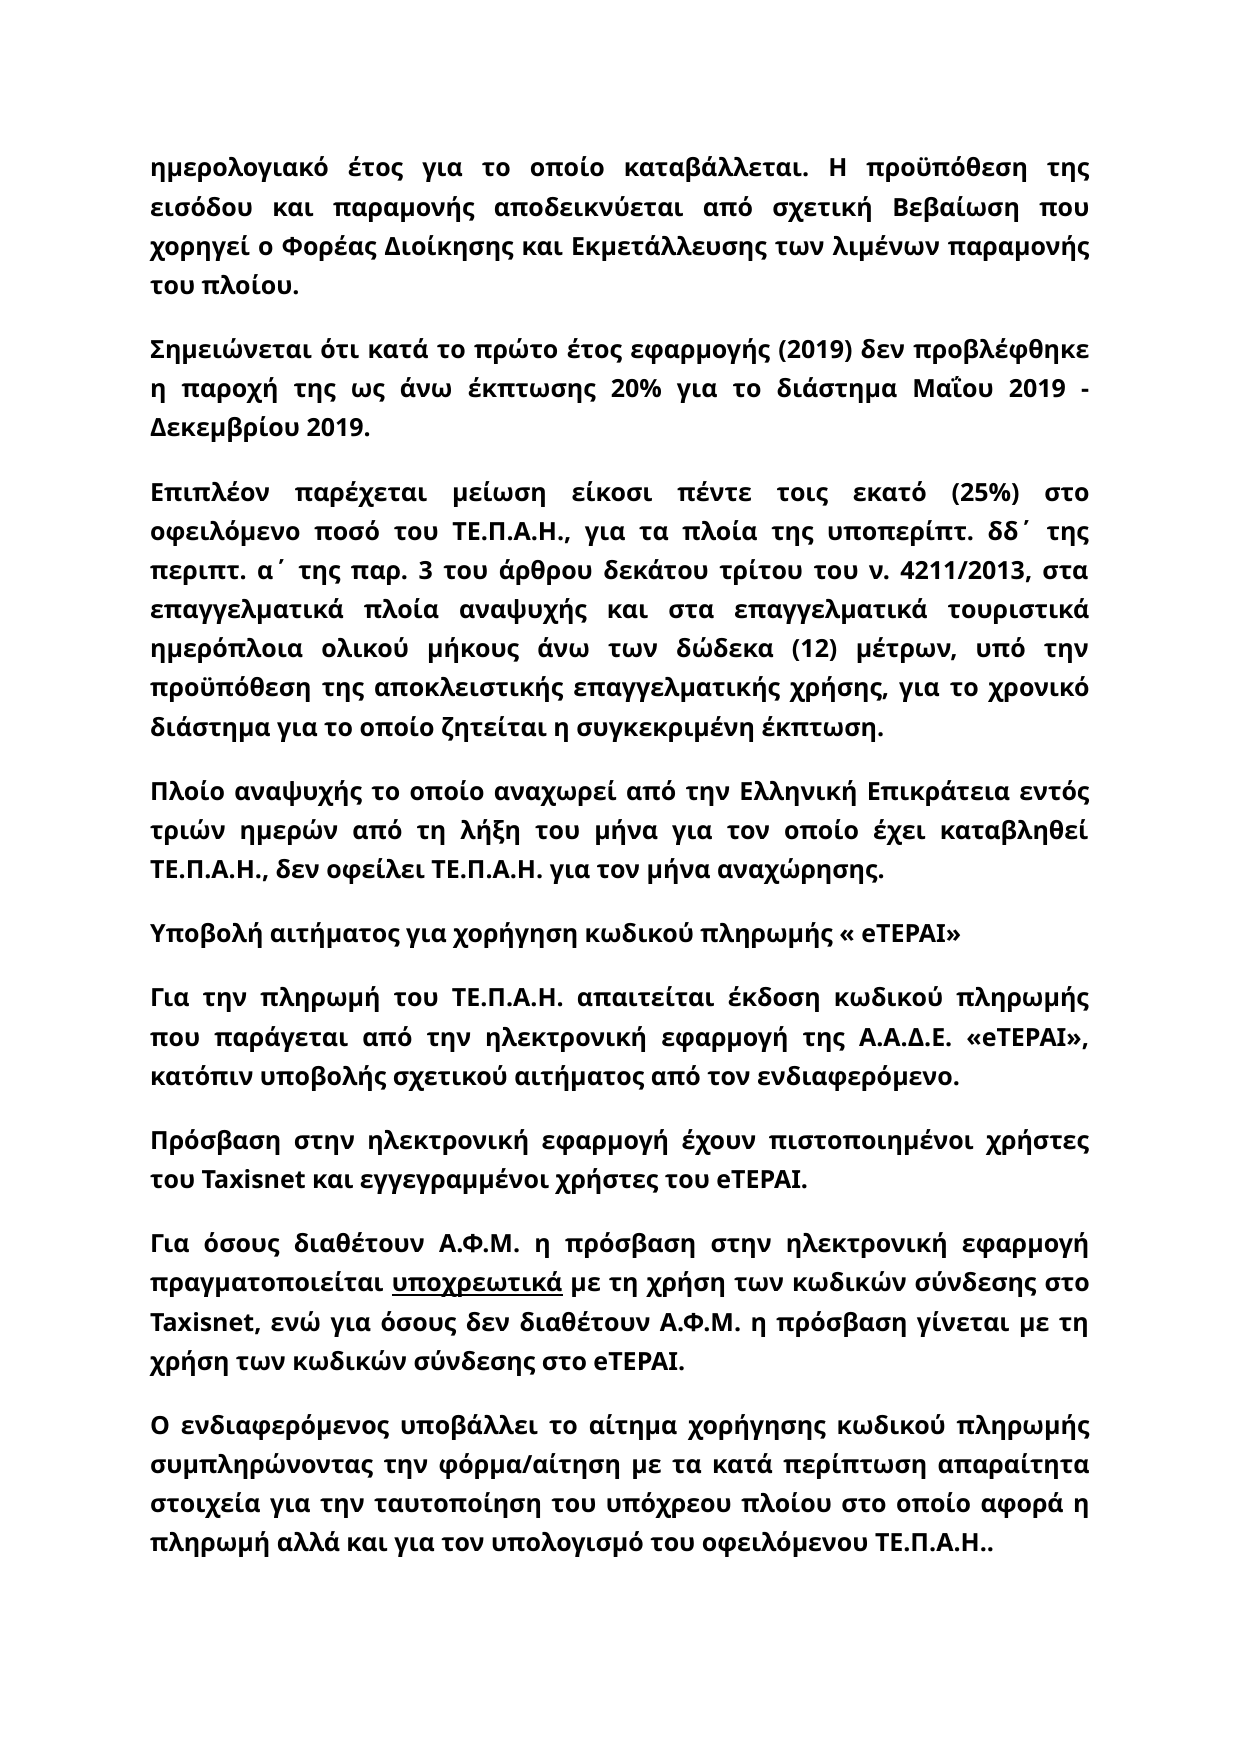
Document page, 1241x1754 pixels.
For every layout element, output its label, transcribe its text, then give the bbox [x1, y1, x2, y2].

text Υποβολή αιτήματος για χορήγηση κωδικού πληρωμής « eTEPAI» [150, 916, 1090, 950]
text Επιπλέον παρέχεται μείωση είκοσι πέντε τοις εκατό (25%) στο οφειλόμενο ποσό του ΤΕ.Π.Α.Η., για τα πλοία της υποπερίπτ. δδ΄ της περιπτ. α΄ της παρ. 3 του άρθρου δεκάτου τρίτου του ν. 4211/2013, στα επαγγελματικά πλοία αναψυχής και στα επαγγελματικά τουριστικά ημερόπλοια ολικού μήκους άνω των δώδεκα (12) μέτρων, υπό την προϋπόθεση της αποκλειστικής επαγγελματικής χρήσης, για το χρονικό διάστημα για το οποίο ζητείται η συγκεκριμένη έκπτωση. [150, 474, 1090, 743]
text Ο ενδιαφερόμενος υποβάλλει το αίτημα χορήγησης κωδικού πληρωμής συμπληρώνοντας την φόρμα/αίτηση με τα κατά περίπτωση απαραίτητα στοιχεία για την ταυτοποίηση του υπόχρεου πλοίου στο οποίο αφορά η πληρωμή αλλά και για τον υπολογισμό του οφειλόμενου ΤΕ.Π.Α.Η.. [150, 1407, 1090, 1559]
text Πλοίο αναψυχής το οποίο αναχωρεί από την Ελληνική Επικράτεια εντός τριών ημερών από τη λήξη του μήνα για τον οποίο έχει καταβληθεί ΤΕ.Π.Α.Η., δεν οφείλει ΤΕ.Π.Α.Η. για τον μήνα αναχώρησης. [150, 773, 1090, 886]
text Για όσους διαθέτουν Α.Φ.Μ. η πρόσβαση στην ηλεκτρονική εφαρμογή πραγματοποιείται υποχρεωτικά με τη χρήση των κωδικών σύνδεσης στο Taxisnet, ενώ για όσους δεν διαθέτουν Α.Φ.Μ. η πρόσβαση γίνεται με τη χρήση των κωδικών σύνδεσης στο eTEPAI. [150, 1226, 1090, 1377]
text Για την πληρωμή του ΤΕ.Π.Α.Η. απαιτείται έκδοση κωδικού πληρωμής που παράγεται από την ηλεκτρονική εφαρμογή της Α.Α.Δ.Ε. «eTEPAI», κατόπιν υποβολής σχετικού αιτήματος από τον ενδιαφερόμενο. [150, 980, 1090, 1092]
text Σημειώνεται ότι κατά το πρώτο έτος εφαρμογής (2019) δεν προβλέφθηκε η παροχή της ως άνω έκπτωσης 20% για το διάστημα Μαΐου 2019 - Δεκεμβρίου 2019. [150, 332, 1090, 444]
text ημερολογιακό έτος για το οποίο καταβάλλεται. Η προϋπόθεση της εισόδου και παραμονής αποδεικνύεται από σχετική Βεβαίωση που χορηγεί ο Φορέας Διοίκησης και Εκμετάλλευσης των λιμένων παραμονής του πλοίου. [150, 150, 1090, 302]
text Πρόσβαση στην ηλεκτρονική εφαρμογή έχουν πιστοποιημένοι χρήστες του Taxisnet και εγγεγραμμένοι χρήστες του eTEPAI. [150, 1122, 1090, 1196]
